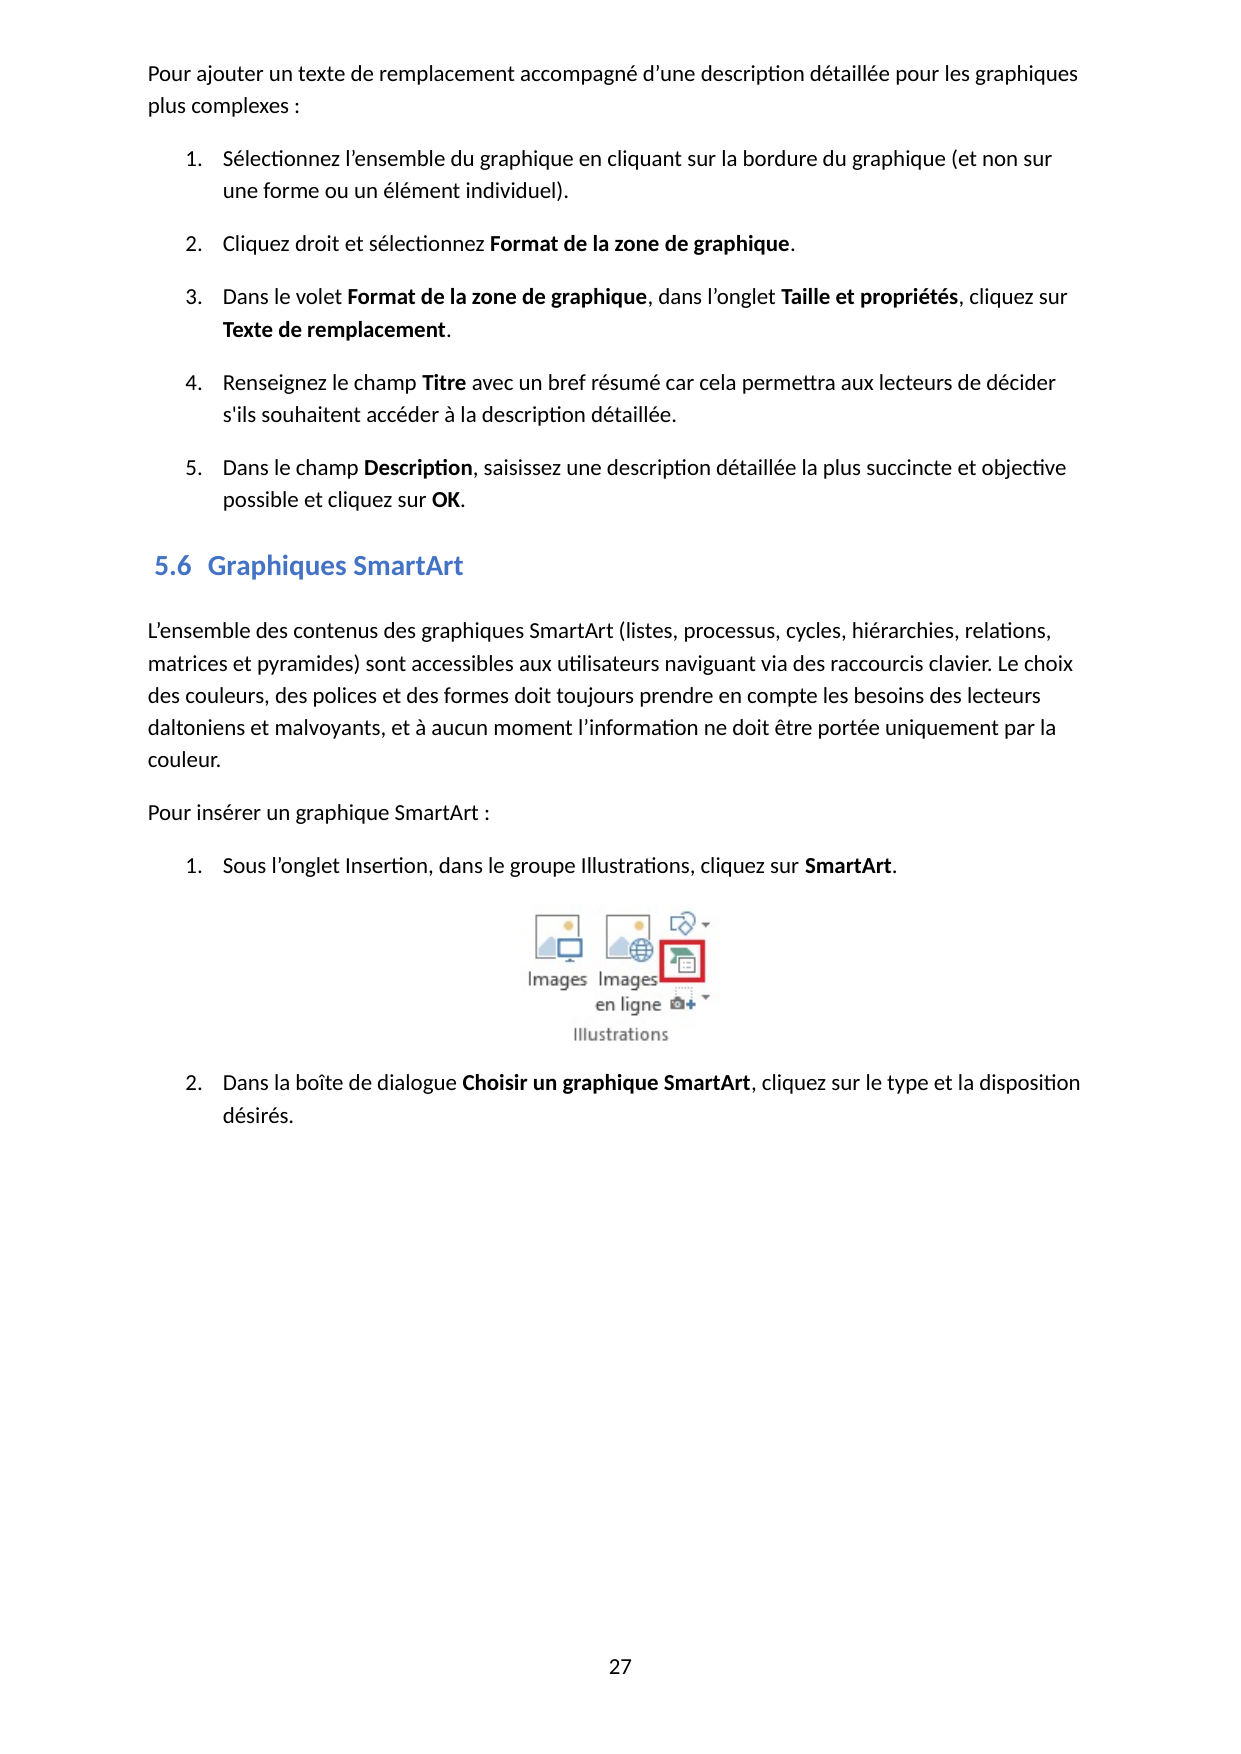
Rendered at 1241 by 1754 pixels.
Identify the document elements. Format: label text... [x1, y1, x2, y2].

text L’ensemble des contenus des graphiques SmartArt (listes, processus, cycles, hiérarchies, relations, matrices et pyramides) sont accessibles aux utilisateurs naviguant via des raccourcis clavier. Le choix des couleurs, des polices et des formes doit toujours prendre en compte les besoins des lecteurs daltoniens et malvoyants, et à aucun moment l’information ne doit être portée uniquement par la couleur. [148, 617, 1093, 773]
list Dans la boîte de dialogue Choisir un graphique SmartArt, cliquez sur le type et la disposition désirés. [185, 1068, 1093, 1129]
list Sous l’onglet Insertion, dans le groupe Illustrations, cliquez sur SmartArt. [185, 851, 1093, 879]
list Renseignez le champ Titre avec un bref résumé car cela permettra aux lecteurs de décider s'ils souhaitent accéder à la description détaillée. [185, 368, 1093, 428]
subtitle Graphiques SmartArt [148, 547, 1093, 582]
list Sélectionnez l’ensemble du graphique en cliquant sur la bordure du graphique (et non sur une forme ou un élément individuel). [185, 144, 1093, 204]
text Pour ajouter un texte de remplacement accompagné d’une description détaillée pour les graphiques plus complexes : [148, 59, 1093, 119]
list Dans le champ Description, saisissez une description détaillée la plus succincte et objective possible et cliquez sur OK. [185, 453, 1093, 513]
list Cliquez droit et sélectionnez Format de la zone de graphique. [185, 229, 1093, 257]
picture [520, 904, 720, 1044]
list Dans le volet Format de la zone de graphique, dans l’onglet Taille et propriétés, cliquez sur Texte de remplacement. [185, 282, 1093, 343]
text Pour insérer un graphique SmartArt : [148, 798, 1093, 826]
